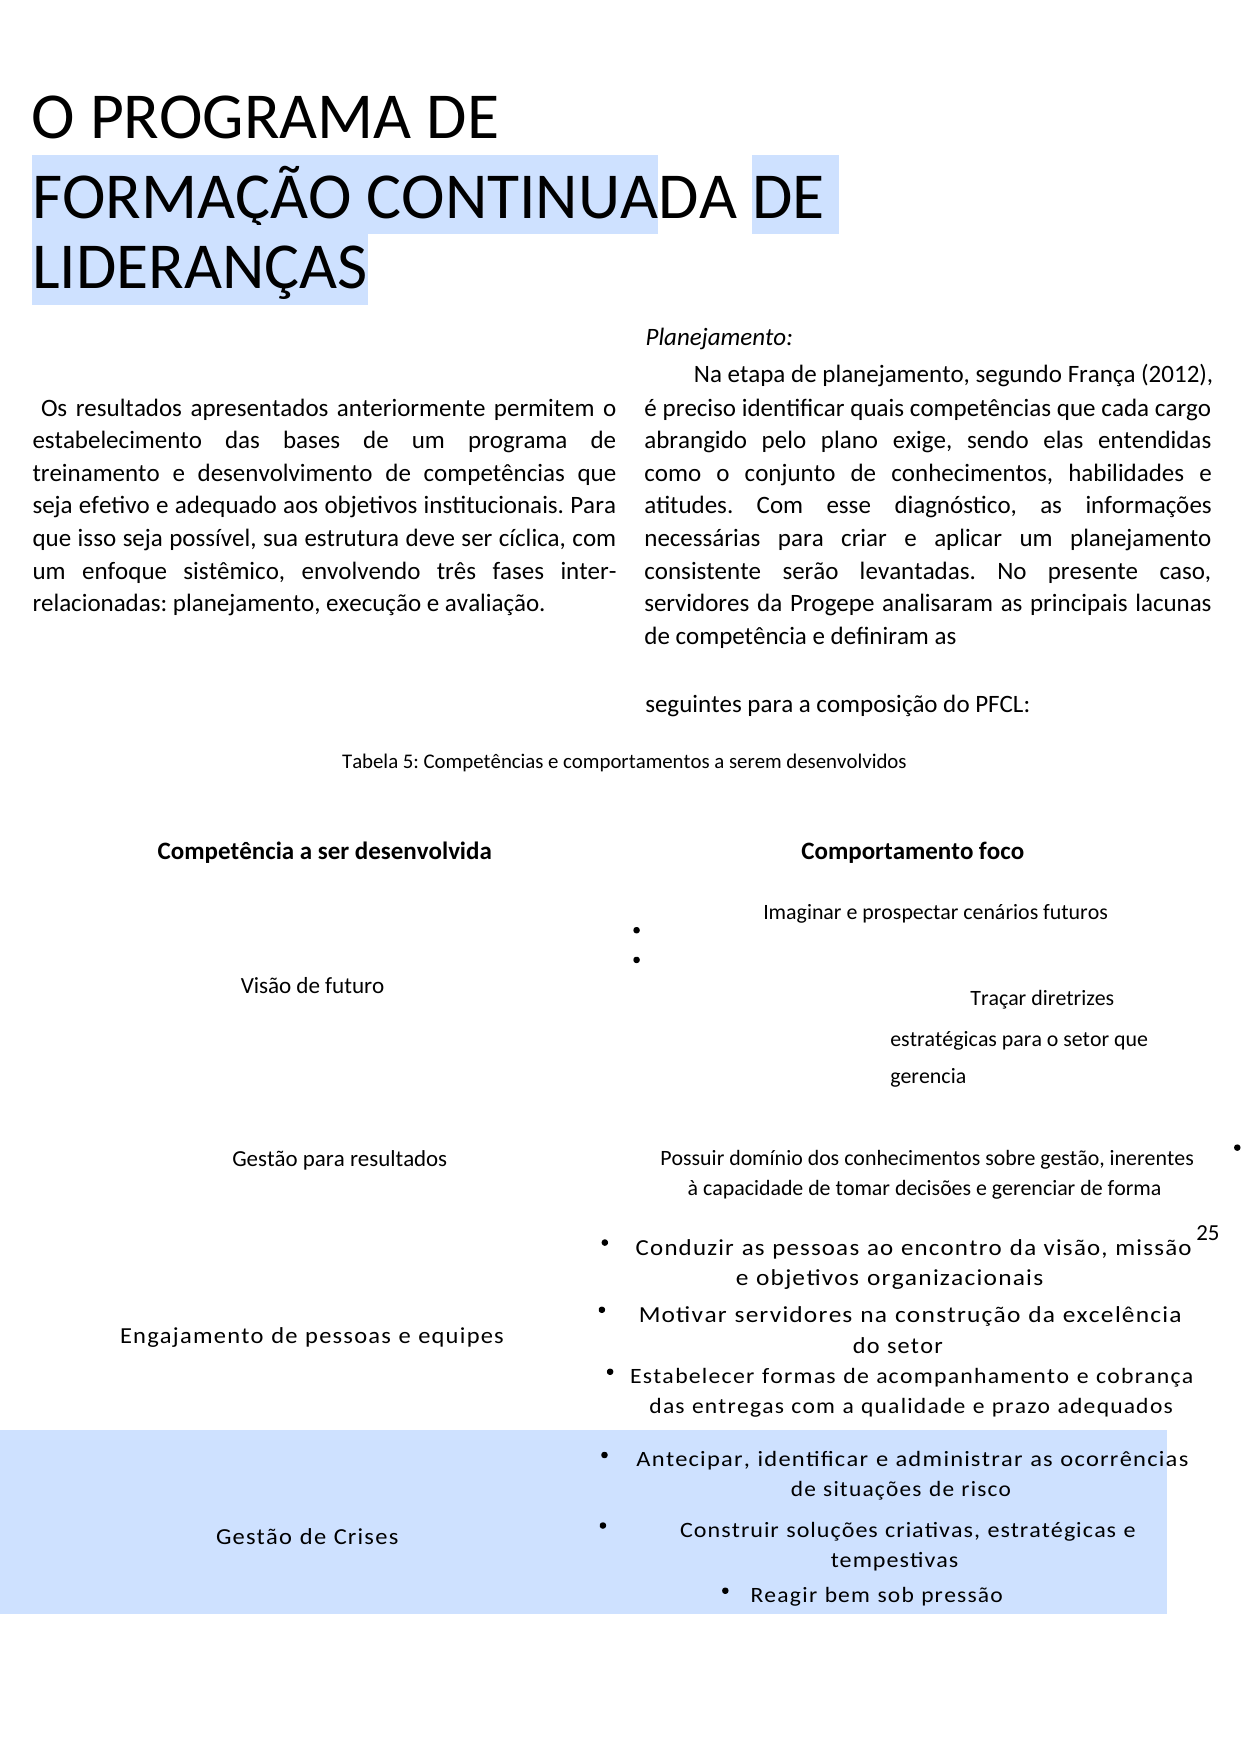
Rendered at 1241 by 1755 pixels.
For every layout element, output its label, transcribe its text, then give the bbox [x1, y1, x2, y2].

text Planejamento: [227, 321, 1214, 352]
text Imaginar e prospectar cenários futuros [32, 897, 1214, 925]
table_header Comportamento foco [801, 806, 1209, 897]
text Na etapa de planejamento, segundo França (2012), [32, 358, 1213, 389]
table_header Possuir domínio dos conhecimentos sobre gestão, inerentes à capacidade de tomar decisões e gerenciar de forma [652, 1130, 1197, 1218]
table_header [730, 806, 801, 897]
text Tabela 5: Competências e comportamentos a serem desenvolvidos [133, 748, 1116, 774]
text Visão de futuro Traçar diretrizes estratégicas para o setor que gerencia [241, 971, 1214, 1089]
text seguintes para a composição do PFCL: [645, 688, 1214, 718]
table_header Gestão para resultados [39, 1130, 615, 1218]
table_header é preciso identificar quais competências que cada cargo abrangido pelo plano exige, sendo elas entendidas como o conjunto de conhecimentos, habilidades e atitudes. Com esse diagnóstico, as informações necessárias para criar e aplicar um planejamento consistente serão levantadas. No presente caso, servidores da Progepe analisaram as principais lacunas de competência e definiram as [644, 392, 1212, 688]
text O PROGRAMA DE [32, 75, 1214, 155]
table_header [1198, 1130, 1209, 1218]
table_header Os resultados apresentados anteriormente permitem o estabelecimento das bases de um programa de treinamento e desenvolvimento de competências que seja efetivo e adequado aos objetivos institucionais. Para que isso seja possível, sua estrutura deve ser cíclica, com um enfoque sistêmico, envolvendo três fases inter-relacionadas: planejamento, execução e avaliação. [32, 392, 644, 688]
text FORMAÇÃO CONTINUADA DE LIDERANÇAS [32, 161, 984, 305]
table_header [657, 806, 729, 897]
table_header Competência a ser desenvolvida [39, 806, 622, 897]
table_header [615, 1130, 652, 1218]
table_header [622, 806, 657, 897]
